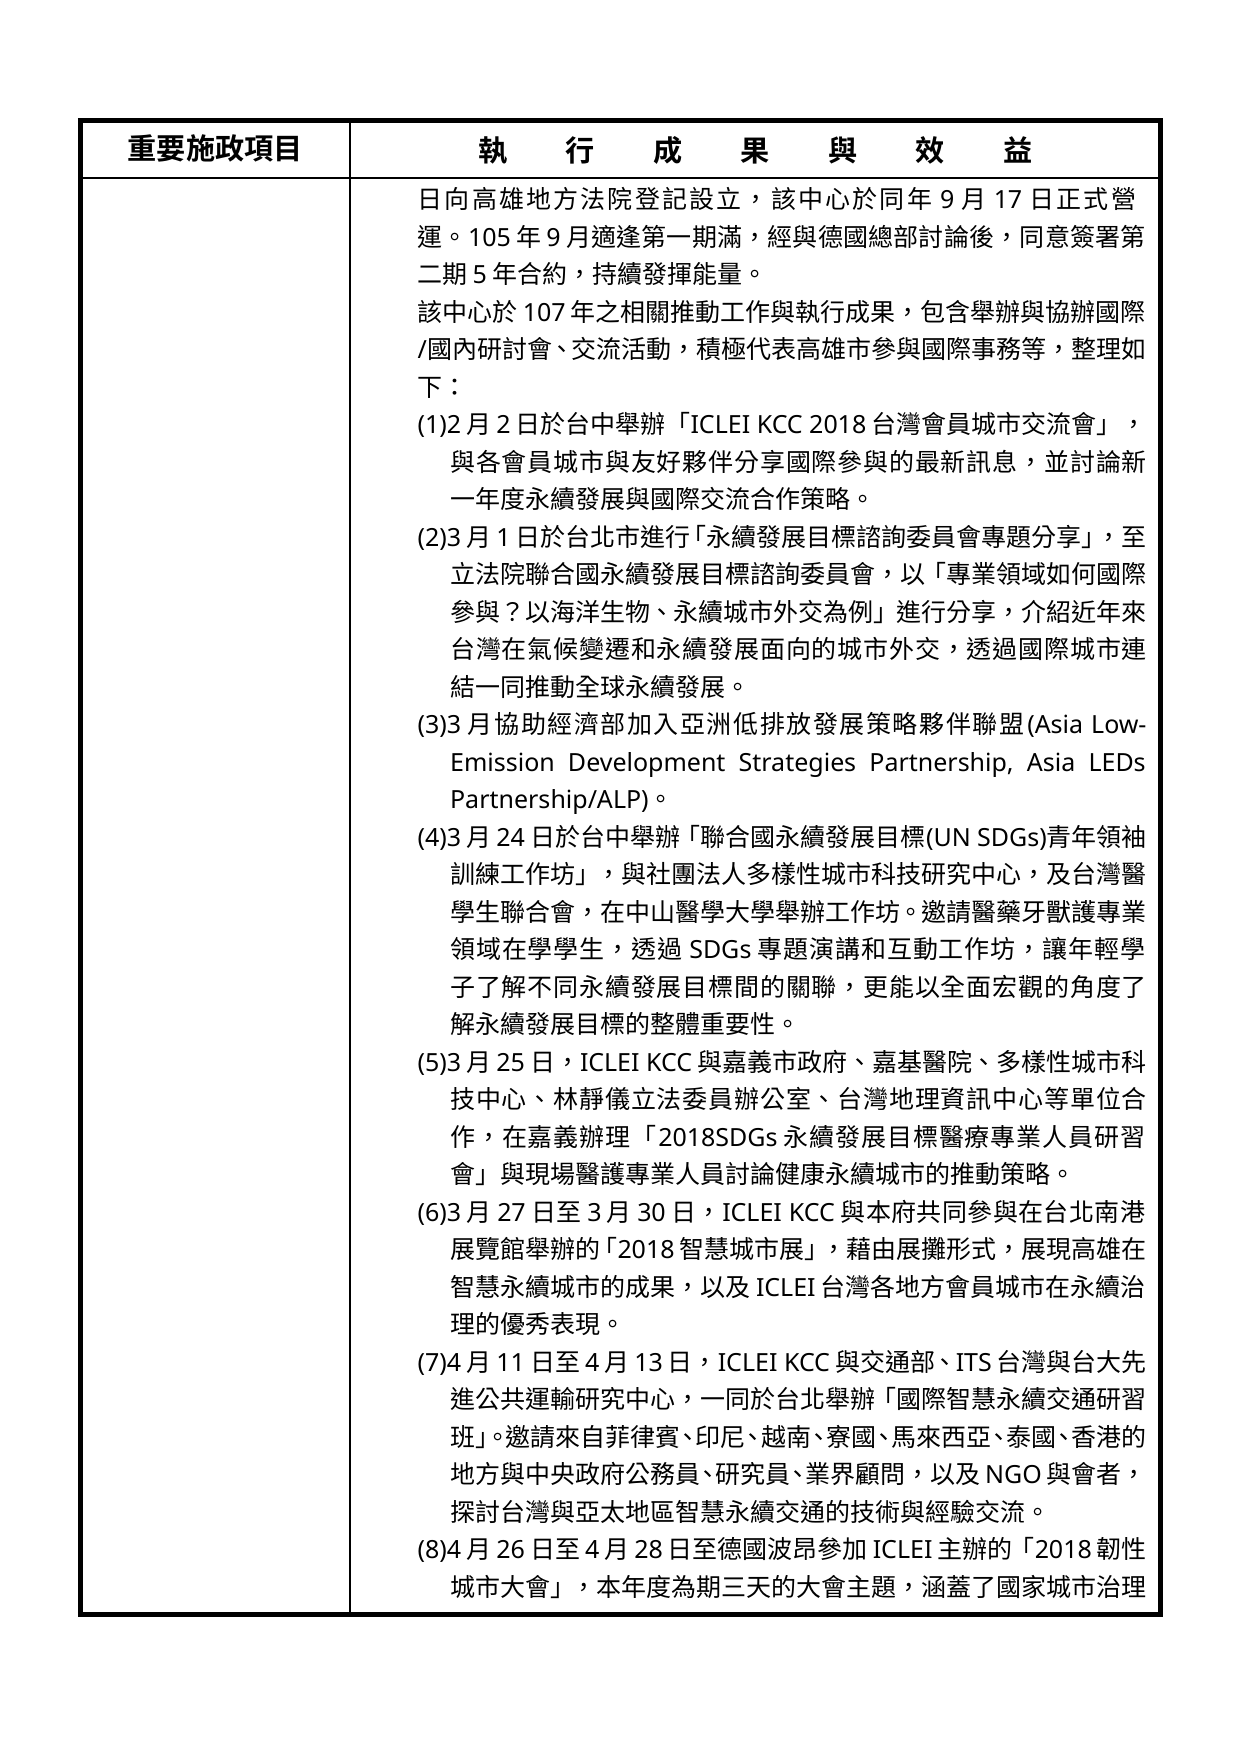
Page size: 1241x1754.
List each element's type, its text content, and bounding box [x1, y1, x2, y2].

table_cell 日向高雄地方法院登記設立，該中心於同年9月17日正式營運。105年9月適逢第一期滿，經與德國總部討論後，同意簽署第二期5年合約，持續發揮能量。 該中心於107年之相關推動工作與執行成果，包含舉辦與協辦國際/國內研討會、交流活動，積極代表高雄市參與國際事務等，整理如下： (1)2月2日於台中舉辦「ICLEI KCC 2018台灣會員城市交流會」，與各會員城市與友好夥伴分享國際參與的最新訊息，並討論新一年度永續發展與國際交流合作策略。 (2)3月1日於台北市進行「永續發展目標諮詢委員會專題分享」，至立法院聯合國永續發展目標諮詢委員會，以「專業領域如何國際參與？以海洋生物、永續城市外交為例」進行分享，介紹近年來台灣在氣候變遷和永續發展面向的城市外交，透過國際城市連結一同推動全球永續發展。 (3)3月協助經濟部加入亞洲低排放發展策略夥伴聯盟(Asia Low-Emission Development Strategies Partnership, Asia LEDs Partnership/ALP)。 (4)3月24日於台中舉辦「聯合國永續發展目標(UN SDGs)青年領袖訓練工作坊」，與社團法人多樣性城市科技研究中心，及台灣醫學生聯合會，在中山醫學大學舉辦工作坊。邀請醫藥牙獸護專業領域在學學生，透過SDGs專題演講和互動工作坊，讓年輕學子了解不同永續發展目標間的關聯，更能以全面宏觀的角度了解永續發展目標的整體重要性。 (5)3月25日，ICLEI KCC與嘉義市政府、嘉基醫院、多樣性城市科技中心、林靜儀立法委員辦公室、台灣地理資訊中心等單位合作，在嘉義辦理「2018SDGs永續發展目標醫療專業人員研習會」與現場醫護專業人員討論健康永續城市的推動策略。 (6)3月27日至3月30日，ICLEI KCC與本府共同參與在台北南港展覽館舉辦的「2018智慧城市展」，藉由展攤形式，展現高雄在智慧永續城市的成果，以及ICLEI台灣各地方會員城市在永續治理的優秀表現。 (7)4月11日至4月13日，ICLEI KCC與交通部、ITS台灣與台大先進公共運輸研究中心，一同於台北舉辦「國際智慧永續交通研習班」。邀請來自菲律賓、印尼、越南、寮國、馬來西亞、泰國、香港的地方與中央政府公務員、研究員、業界顧問，以及NGO與會者，探討台灣與亞太地區智慧永續交通的技術與經驗交流。 (8)4月26日至4月28日至德國波昂參加ICLEI主辦的「2018韌性城市大會」，本年度為期三天的大會主題，涵蓋了國家城市治理 [351, 179, 1158, 1612]
table_header 重要施政項目 [83, 123, 349, 177]
table_cell [83, 179, 349, 1612]
table_header 執 行 成 果 與 效 益 [351, 123, 1158, 177]
